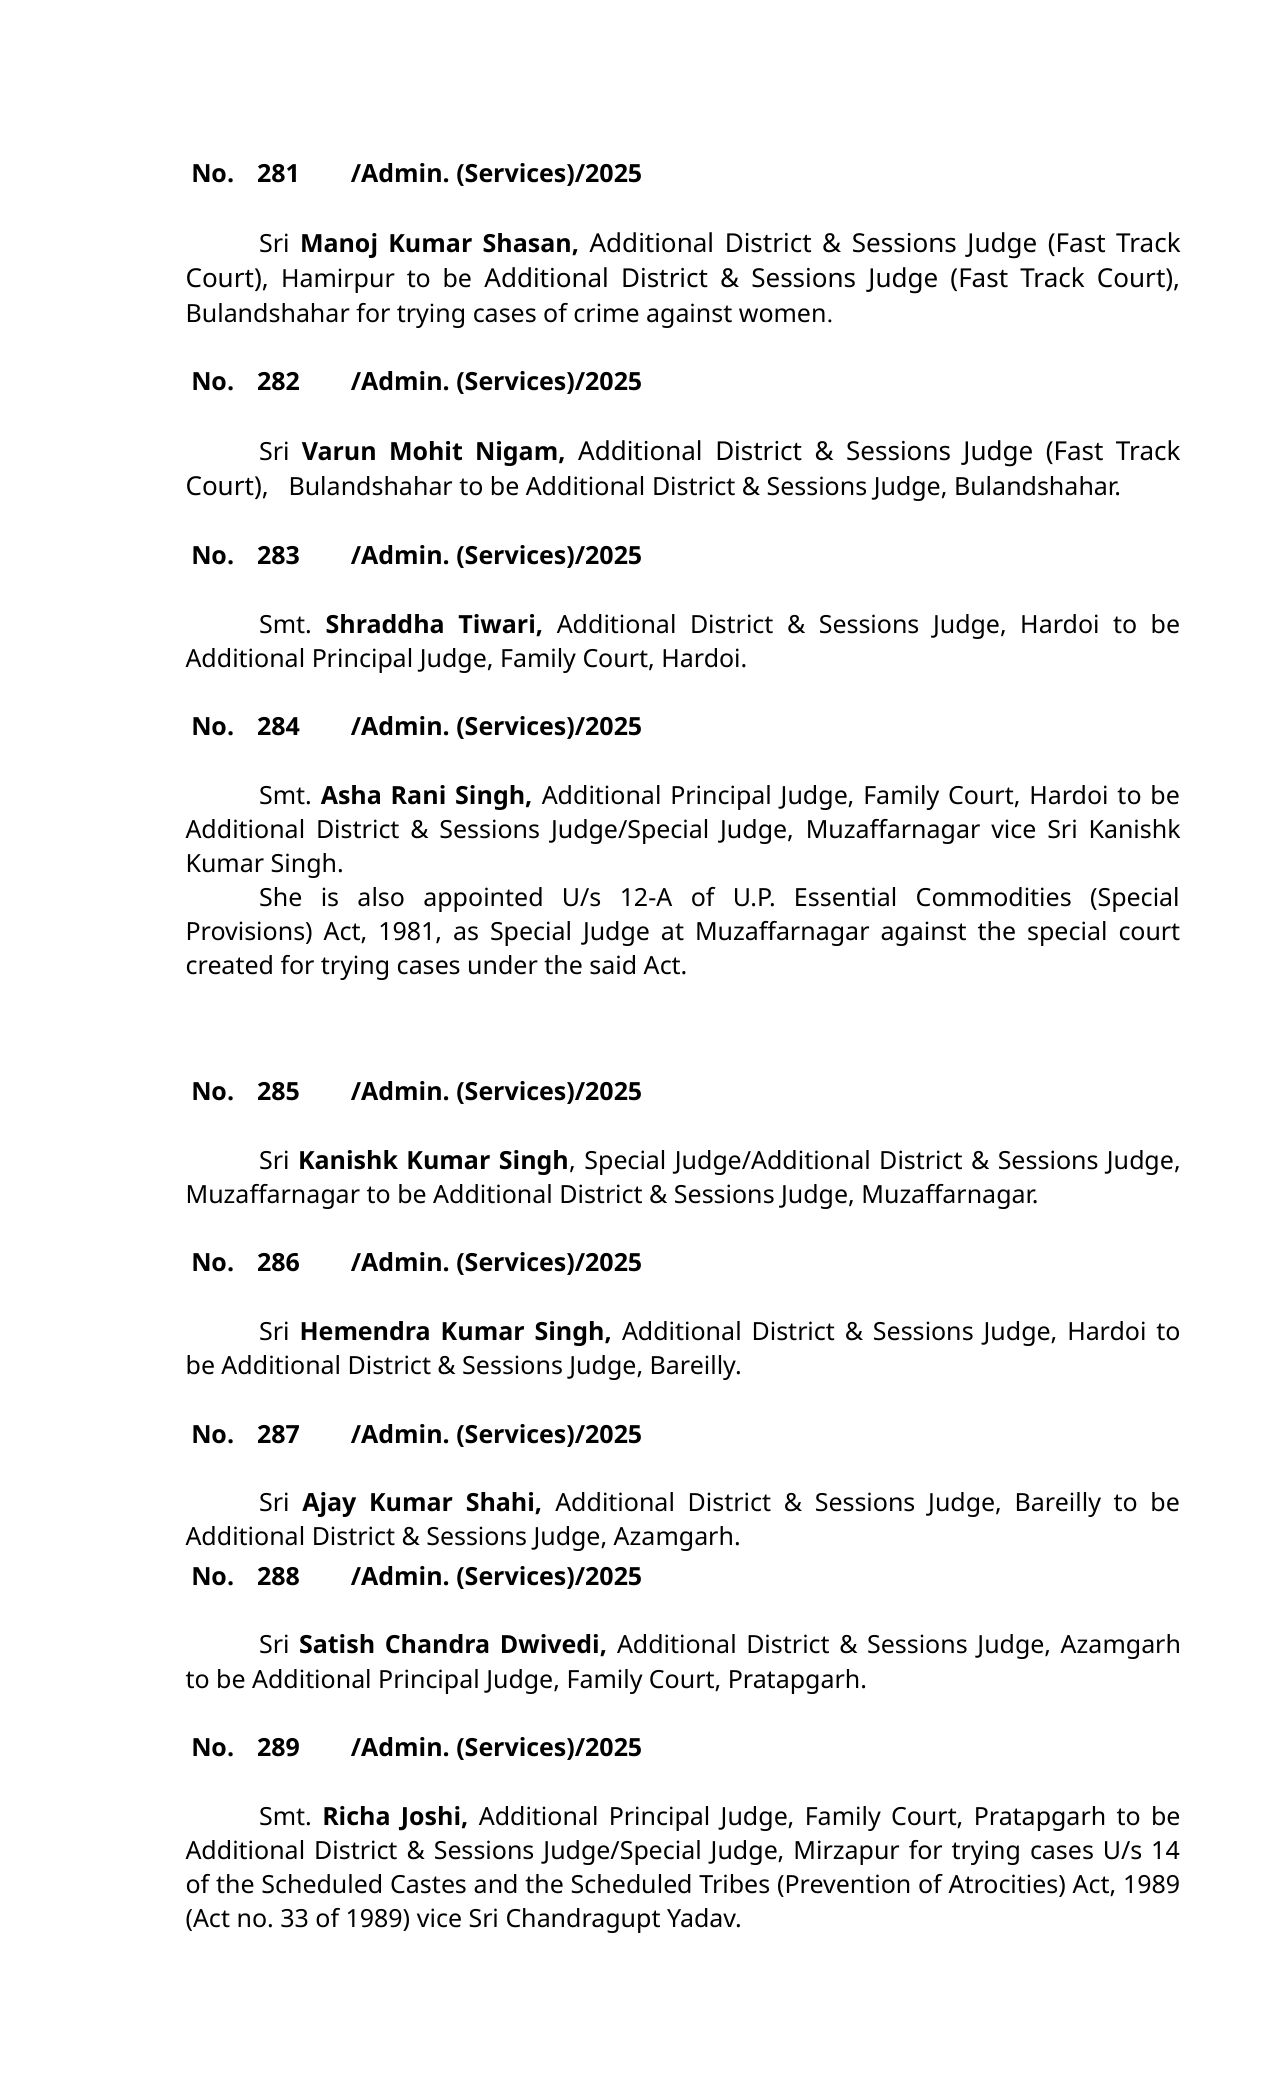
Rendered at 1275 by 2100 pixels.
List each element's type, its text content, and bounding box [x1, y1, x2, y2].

subtitle Smt. Shraddha Tiwari, Additional District & Sessions Judge, Hardoi to be Additional Principal Judge, Family Court, Hardoi. [185, 606, 1181, 674]
subtitle Smt. Asha Rani Singh, Additional Principal Judge, Family Court, Hardoi to be Additional District & Sessions Judge/Special Judge, Muzaffarnagar vice Sri Kanishk Kumar Singh. [185, 778, 1181, 880]
table_header /Admin. (Services)/2025 [345, 1411, 682, 1456]
table_header /Admin. (Services)/2025 [345, 1239, 682, 1285]
table_header No. [185, 532, 251, 578]
table_header No. [185, 358, 251, 404]
table_header No. [185, 150, 251, 196]
subtitle Sri Hemendra Kumar Singh, Additional District & Sessions Judge, Hardoi to be Additional District & Sessions Judge, Bareilly. [185, 1314, 1181, 1382]
subtitle Smt. Richa Joshi, Additional Principal Judge, Family Court, Pratapgarh to be Additional District & Sessions Judge/Special Judge, Mirzapur for trying cases U/s 14 of the Scheduled Castes and the Scheduled Tribes (Prevention of Atrocities) Act, 1989 (Act no. 33 of 1989) vice Sri Chandragupt Yadav. [185, 1798, 1181, 1934]
table_header /Admin. (Services)/2025 [345, 532, 682, 578]
table_header [251, 1411, 345, 1456]
table_header No. [185, 1239, 251, 1285]
subtitle Sri Ajay Kumar Shahi, Additional District & Sessions Judge, Bareilly to be Additional District & Sessions Judge, Azamgarh. [185, 1485, 1181, 1553]
subtitle Sri Varun Mohit Nigam, Additional District & Sessions Judge (Fast Track Court), Bulandshahar to be Additional District & Sessions Judge, Bulandshahar. [185, 432, 1181, 503]
table_header No. [185, 1553, 251, 1598]
table_header [251, 1239, 345, 1285]
subtitle Sri Satish Chandra Dwivedi, Additional District & Sessions Judge, Azamgarh to be Additional Principal Judge, Family Court, Pratapgarh. [185, 1627, 1181, 1695]
table_header No. [185, 1411, 251, 1456]
table_header No. [185, 1724, 251, 1769]
table_header No. [185, 1068, 251, 1114]
subtitle She is also appointed U/s 12-A of U.P. Essential Commodities (Special Provisions) Act, 1981, as Special Judge at Muzaffarnagar against the special court created for trying cases under the said Act. [185, 880, 1181, 982]
table_header [251, 150, 345, 196]
table_header [251, 1724, 345, 1769]
subtitle Sri Manoj Kumar Shasan, Additional District & Sessions Judge (Fast Track Court), Hamirpur to be Additional District & Sessions Judge (Fast Track Court), Bulandshahar for trying cases of crime against women. [185, 224, 1181, 329]
table_header /Admin. (Services)/2025 [345, 1553, 682, 1598]
table_header [251, 358, 345, 404]
table_header /Admin. (Services)/2025 [345, 150, 682, 196]
table_header /Admin. (Services)/2025 [345, 703, 682, 749]
table_header No. [185, 703, 251, 749]
table_header /Admin. (Services)/2025 [345, 1724, 682, 1769]
table_header [251, 703, 345, 749]
table_header [251, 1553, 345, 1598]
subtitle Sri Kanishk Kumar Singh, Special Judge/Additional District & Sessions Judge, Muzaffarnagar to be Additional District & Sessions Judge, Muzaffarnagar. [185, 1142, 1181, 1211]
table_header [251, 1068, 345, 1114]
table_header /Admin. (Services)/2025 [345, 1068, 682, 1114]
table_header [251, 532, 345, 578]
table_header /Admin. (Services)/2025 [345, 358, 682, 404]
